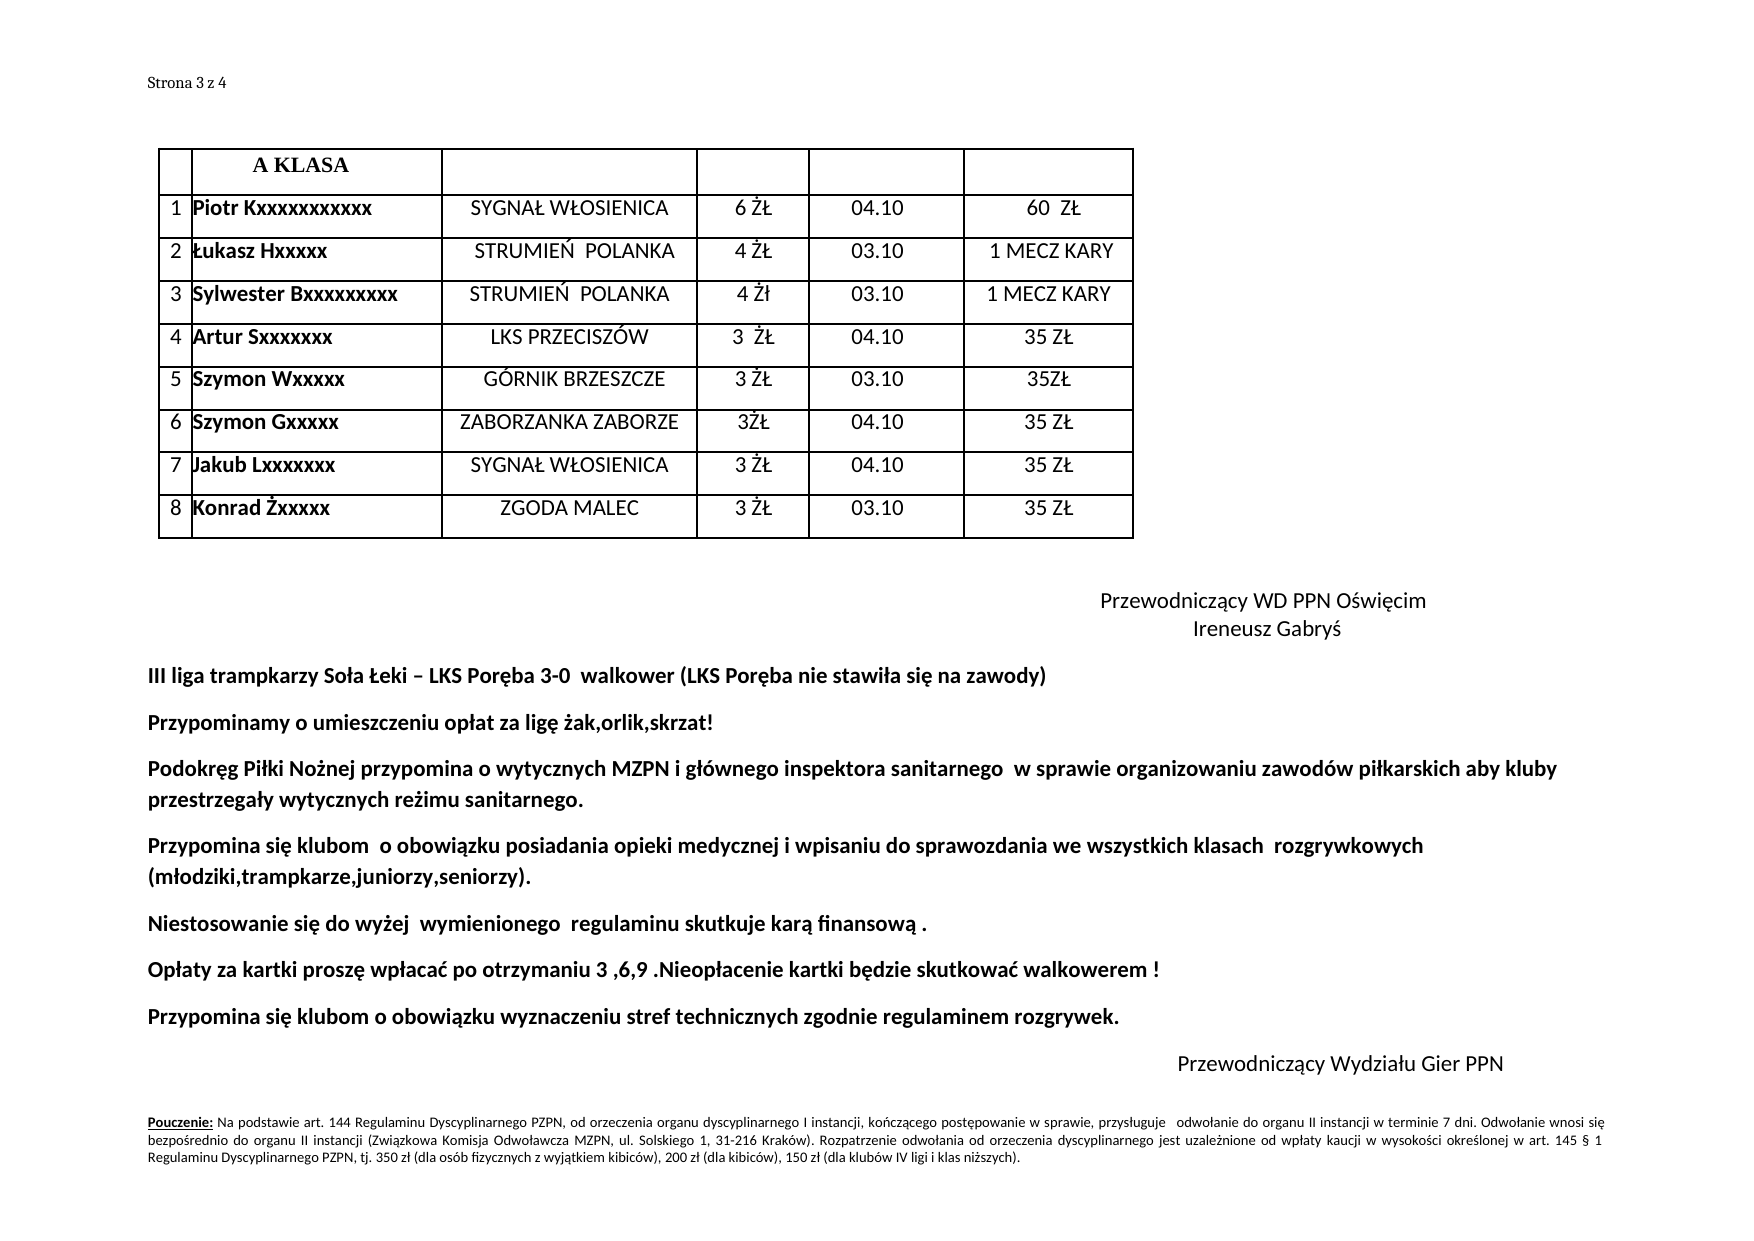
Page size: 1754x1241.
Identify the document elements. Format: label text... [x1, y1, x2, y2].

table_cell Artur Sxxxxxxx [193, 325, 441, 366]
text Ireneusz Gabryś [148, 614, 1606, 642]
table_cell 04.10 [810, 325, 963, 366]
table_cell 04.10 [810, 196, 963, 237]
table_cell Jakub Lxxxxxxx [193, 453, 441, 494]
table_cell ZGODA MALEC [443, 496, 696, 537]
table_cell Konrad Żxxxxx [193, 496, 441, 537]
table_cell 4 [160, 325, 191, 366]
text Niestosowanie się do wyżej wymienionego regulaminu skutkuje karą finansową . [148, 909, 1606, 937]
table_cell SYGNAŁ WŁOSIENICA [443, 196, 696, 237]
table_cell 35ZŁ [965, 368, 1132, 408]
table_cell 4 ŻŁ [698, 239, 808, 280]
table_cell [965, 150, 1132, 194]
table_cell [810, 150, 963, 194]
table_cell 03.10 [810, 239, 963, 280]
table_cell 03.10 [810, 368, 963, 408]
text Opłaty za kartki proszę wpłacać po otrzymaniu 3 ,6,9 .Nieopłacenie kartki będzie skutkować walkowerem ! [148, 956, 1606, 983]
text Przypomina się klubom o obowiązku posiadania opieki medycznej i wpisaniu do sprawozdania we wszystkich klasach rozgrywkowych (młodziki,trampkarze,juniorzy,seniorzy). [148, 832, 1606, 890]
table_cell 35 ZŁ [965, 453, 1132, 494]
table_cell 2 [160, 239, 191, 280]
text Przypominamy o umieszczeniu opłat za ligę żak,orlik,skrzat! [148, 708, 1606, 736]
table_cell [160, 150, 191, 194]
table_cell Szymon Wxxxxx [193, 368, 441, 408]
table_cell [443, 150, 696, 194]
table_cell 1 MECZ KARY [965, 239, 1132, 280]
table_cell 04.10 [810, 453, 963, 494]
table_cell 35 ZŁ [965, 411, 1132, 451]
text Przewodniczący Wydziału Gier PPN [148, 1049, 1606, 1077]
table_cell 3 ŻŁ [698, 453, 808, 494]
table_cell 8 [160, 496, 191, 537]
table_cell LKS PRZECISZÓW [443, 325, 696, 366]
table_cell 35 ZŁ [965, 325, 1132, 366]
table_cell 03.10 [810, 282, 963, 323]
text Przewodniczący WD PPN Oświęcim [148, 586, 1606, 614]
table_cell Sylwester Bxxxxxxxxx [193, 282, 441, 323]
text III liga trampkarzy Soła Łeki – LKS Poręba 3-0 walkower (LKS Poręba nie stawiła się na zawody) [148, 661, 1606, 689]
table_cell STRUMIEŃ POLANKA [443, 239, 696, 280]
table_cell Szymon Gxxxxx [193, 411, 441, 451]
table_cell [698, 150, 808, 194]
table_cell A KLASA [193, 150, 441, 194]
table_cell SYGNAŁ WŁOSIENICA [443, 453, 696, 494]
table_cell 1 [160, 196, 191, 237]
table_cell 4 Żł [698, 282, 808, 323]
table_cell 3 ŻŁ [698, 325, 808, 366]
table_cell 03.10 [810, 496, 963, 537]
table_cell 6 [160, 411, 191, 451]
table_cell 3 [160, 282, 191, 323]
table_cell GÓRNIK BRZESZCZE [443, 368, 696, 408]
table_cell Piotr Kxxxxxxxxxxx [193, 196, 441, 237]
table_cell 1 MECZ KARY [965, 282, 1132, 323]
table_cell 3ŻŁ [698, 411, 808, 451]
table_cell 35 ZŁ [965, 496, 1132, 537]
table_cell ZABORZANKA ZABORZE [443, 411, 696, 451]
table_cell 3 ŻŁ [698, 496, 808, 537]
text Podokręg Piłki Nożnej przypomina o wytycznych MZPN i głównego inspektora sanitarnego w sprawie organizowaniu zawodów piłkarskich aby kluby przestrzegały wytycznych reżimu sanitarnego. [148, 754, 1606, 813]
table_cell 7 [160, 453, 191, 494]
table_cell 04.10 [810, 411, 963, 451]
text Przypomina się klubom o obowiązku wyznaczeniu stref technicznych zgodnie regulaminem rozgrywek. [148, 1002, 1606, 1030]
table_cell 60 ZŁ [965, 196, 1132, 237]
table_cell 3 ŻŁ [698, 368, 808, 408]
table_cell 6 ŻŁ [698, 196, 808, 237]
table_cell 5 [160, 368, 191, 408]
table_cell STRUMIEŃ POLANKA [443, 282, 696, 323]
table_cell Łukasz Hxxxxx [193, 239, 441, 280]
